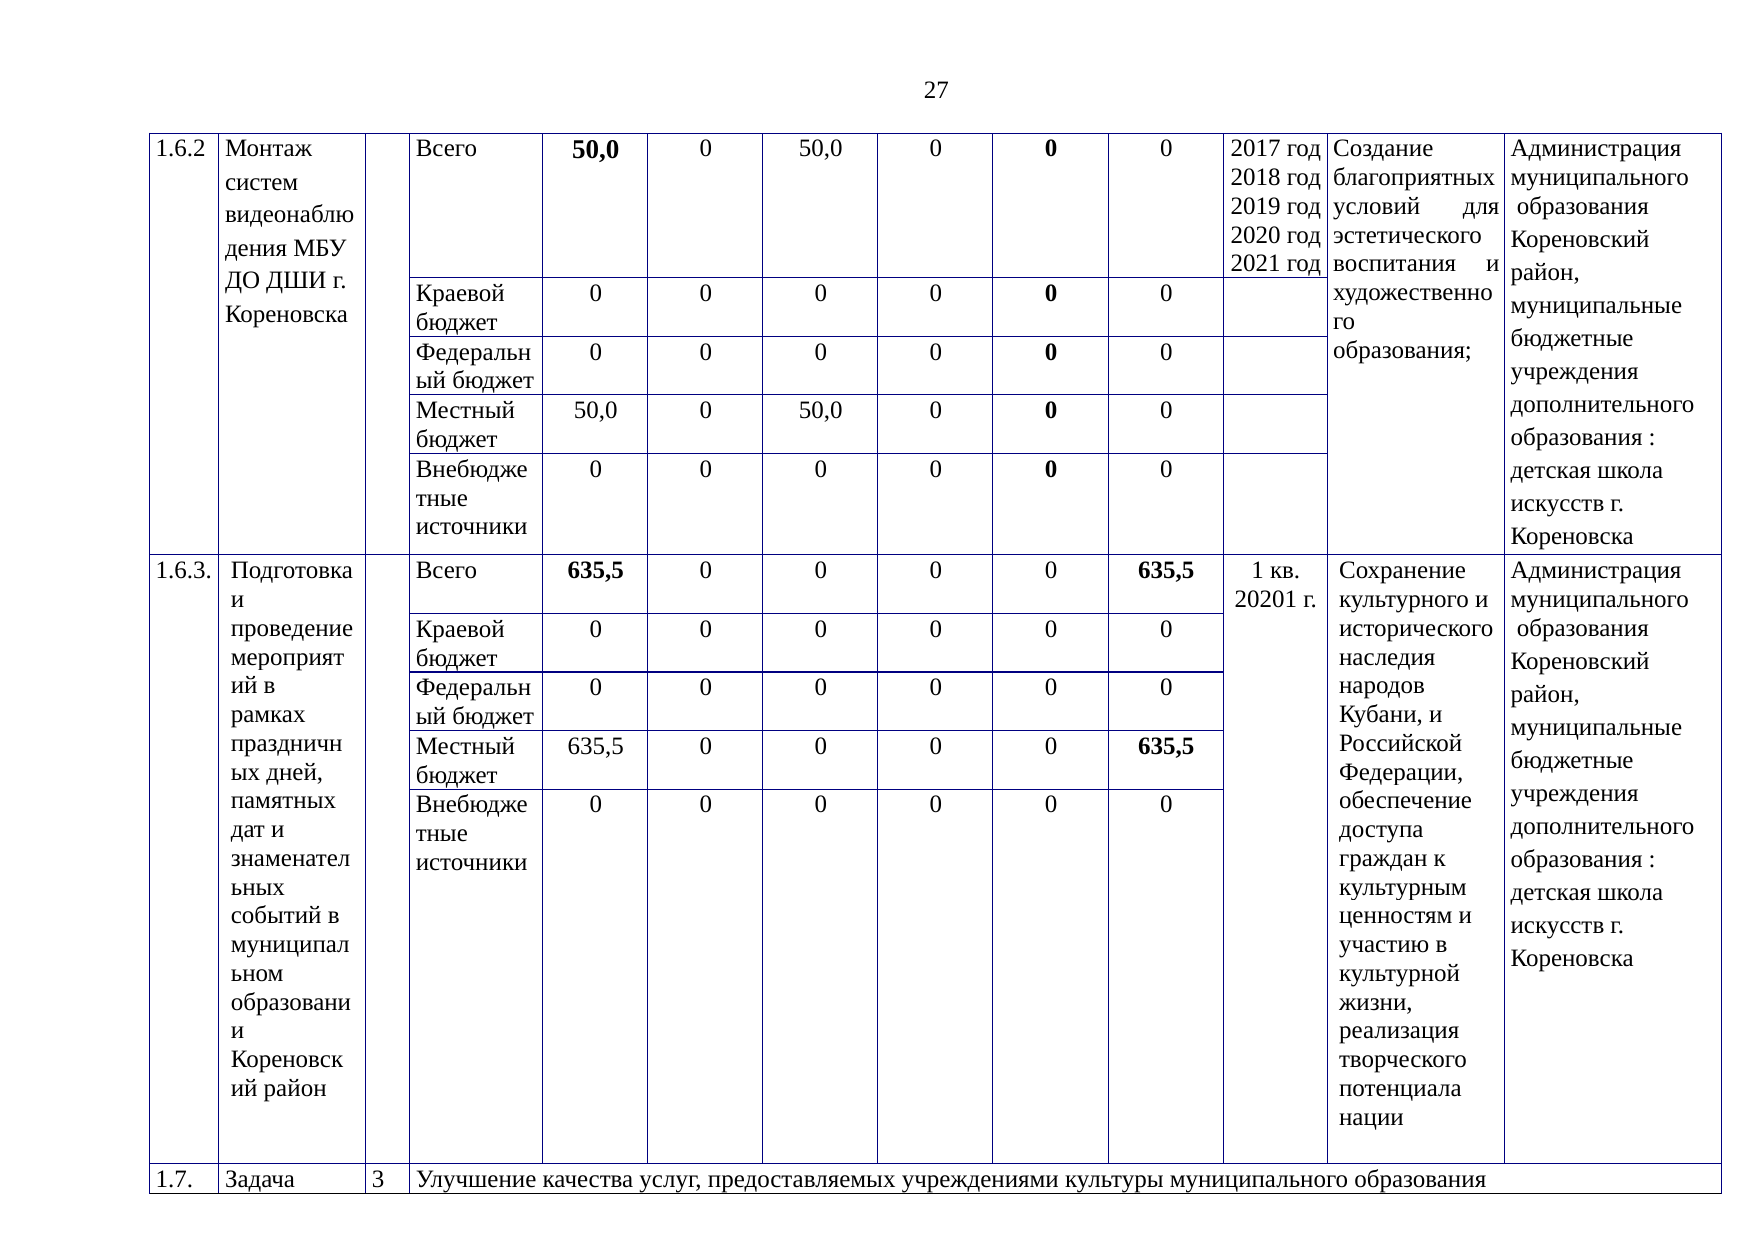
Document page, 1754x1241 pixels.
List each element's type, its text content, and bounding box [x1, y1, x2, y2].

table_cell 0 [1109, 278, 1223, 336]
table_cell 0 [543, 673, 548, 730]
table_cell [1224, 395, 1327, 453]
table_cell 0 [878, 278, 992, 336]
table_cell 0 [993, 614, 999, 671]
table_cell 0 [1109, 337, 1223, 394]
table_cell Сохранение культурного и исторического наследия народов Кубани, и Российской Федерации, обеспечение доступа граждан к культурным ценностям и участию в культурной жизни, реализация творческого потенциала нации [1328, 555, 1504, 1163]
table_cell 0 [1109, 790, 1223, 1163]
table_cell Всего [410, 555, 542, 613]
table_cell 0 [763, 337, 877, 394]
table_cell 0 [1109, 614, 1223, 671]
table_cell 0 [763, 454, 877, 554]
table_cell 0 [543, 454, 647, 554]
table_cell 0 [763, 614, 768, 671]
table_cell [1224, 278, 1327, 336]
table_cell Подготовка и проведение мероприятий в рамках праздничных дней, памятных дат и знаменательных событий в муниципальном образовании Кореновский район [219, 555, 365, 1163]
table_cell 635,5 [1109, 731, 1223, 788]
table_cell Администрация муниципального образования Кореновский район, муниципальные бюджетные учреждения дополнительного образования : детская школа искусств г. Кореновска [1505, 134, 1721, 554]
table_cell 0 [872, 731, 877, 788]
table_cell 1 кв. 20201 г. [1224, 555, 1327, 1163]
table_cell 0 [993, 395, 1108, 453]
table_cell Краевой бюджет [537, 278, 542, 336]
table_cell Внебюджетные источники [410, 454, 542, 554]
table_cell [366, 134, 409, 554]
table_cell 0 [1109, 395, 1223, 453]
table_cell Монтаж систем видеонаблюдения МБУ ДО ДШИ г. Кореновска [219, 134, 365, 554]
table_cell 0 [878, 395, 992, 453]
table_cell 0 [1109, 454, 1223, 554]
table_cell 0 [648, 278, 762, 336]
table_cell 635,5 [1109, 555, 1223, 613]
table_cell 1.7. [150, 1164, 155, 1193]
table_cell 0 [878, 134, 992, 277]
table_cell Местный бюджет [537, 731, 542, 788]
table_cell 0 [872, 673, 877, 730]
table_cell 0 [763, 731, 768, 788]
table_cell 50,0 [763, 134, 877, 277]
table_cell Внебюджетные источники [410, 790, 542, 1163]
table_cell 635,5 [543, 731, 647, 788]
table_cell 0 [993, 555, 999, 613]
table_cell 0 [1109, 134, 1223, 277]
table_cell 50,0 [543, 395, 647, 453]
table_cell 0 [763, 278, 768, 336]
table_cell Краевой бюджет [410, 278, 416, 336]
table_cell 0 [642, 673, 647, 730]
table_cell 0 [648, 790, 762, 1163]
table_cell 0 [993, 278, 1108, 336]
table_cell 0 [763, 555, 768, 613]
table_cell 0 [878, 731, 992, 788]
table_cell 0 [543, 614, 548, 671]
table_cell Задача [219, 1164, 225, 1193]
table_cell [1224, 454, 1327, 554]
table_cell 0 [648, 134, 762, 277]
table_cell 0 [648, 731, 762, 788]
table_cell 0 [763, 790, 877, 1163]
table_cell Краевой бюджет [537, 614, 542, 671]
table_cell 0 [993, 673, 999, 730]
table_cell 3 [366, 1164, 372, 1193]
table_cell 1.6.2 [150, 134, 218, 554]
table_cell Местный бюджет [537, 395, 542, 453]
table_cell 0 [878, 673, 992, 730]
table_cell 0 [878, 337, 992, 394]
table_cell 0 [1103, 731, 1108, 788]
table_cell 0 [993, 790, 1108, 1163]
table_cell 50,0 [543, 134, 647, 277]
table_cell 0 [1103, 673, 1108, 730]
table_cell 635,5 [543, 555, 647, 613]
table_cell 0 [993, 134, 1108, 277]
table_cell Администрация муниципального образования Кореновский район, муниципальные бюджетные учреждения дополнительного образования : детская школа искусств г. Кореновска [1505, 555, 1721, 1163]
table_cell 0 [993, 337, 1108, 394]
table_cell 1.7. [213, 1164, 218, 1193]
table_cell 0 [993, 731, 999, 788]
table_cell 0 [543, 278, 548, 336]
table_cell 0 [648, 555, 762, 613]
table_cell 0 [1103, 614, 1108, 671]
table_cell 0 [878, 555, 992, 613]
table_cell Краевой бюджет [410, 614, 416, 671]
table_cell 0 [642, 278, 647, 336]
table_cell [366, 555, 409, 1163]
table_cell Местный бюджет [410, 731, 416, 788]
table_cell 0 [648, 673, 762, 730]
table_cell [1224, 337, 1327, 394]
table_cell 0 [872, 555, 877, 613]
table_cell 0 [872, 614, 877, 671]
table_cell Местный бюджет [410, 395, 416, 453]
table_cell 50,0 [763, 395, 877, 453]
table_cell 0 [878, 454, 992, 554]
table_cell 0 [648, 454, 762, 554]
table_cell 0 [543, 790, 647, 1163]
table_cell 0 [872, 278, 877, 336]
table_cell 0 [642, 614, 647, 671]
table_cell 3 [404, 1164, 409, 1193]
table_cell 0 [648, 337, 762, 394]
table_cell 1.6.3. [150, 555, 218, 1163]
table_cell 0 [878, 790, 992, 1163]
table_cell 0 [1103, 555, 1108, 613]
table_cell 0 [648, 614, 762, 671]
table_cell 0 [543, 337, 647, 394]
table_cell Создание благоприятных условий для эстетического воспитания и художественного образования; [1328, 134, 1504, 554]
table_cell 0 [648, 395, 762, 453]
table_cell 0 [878, 614, 992, 671]
table_cell 0 [993, 454, 1108, 554]
table_cell Всего [410, 134, 542, 277]
table_cell 0 [1109, 673, 1223, 730]
table_cell 0 [763, 673, 768, 730]
